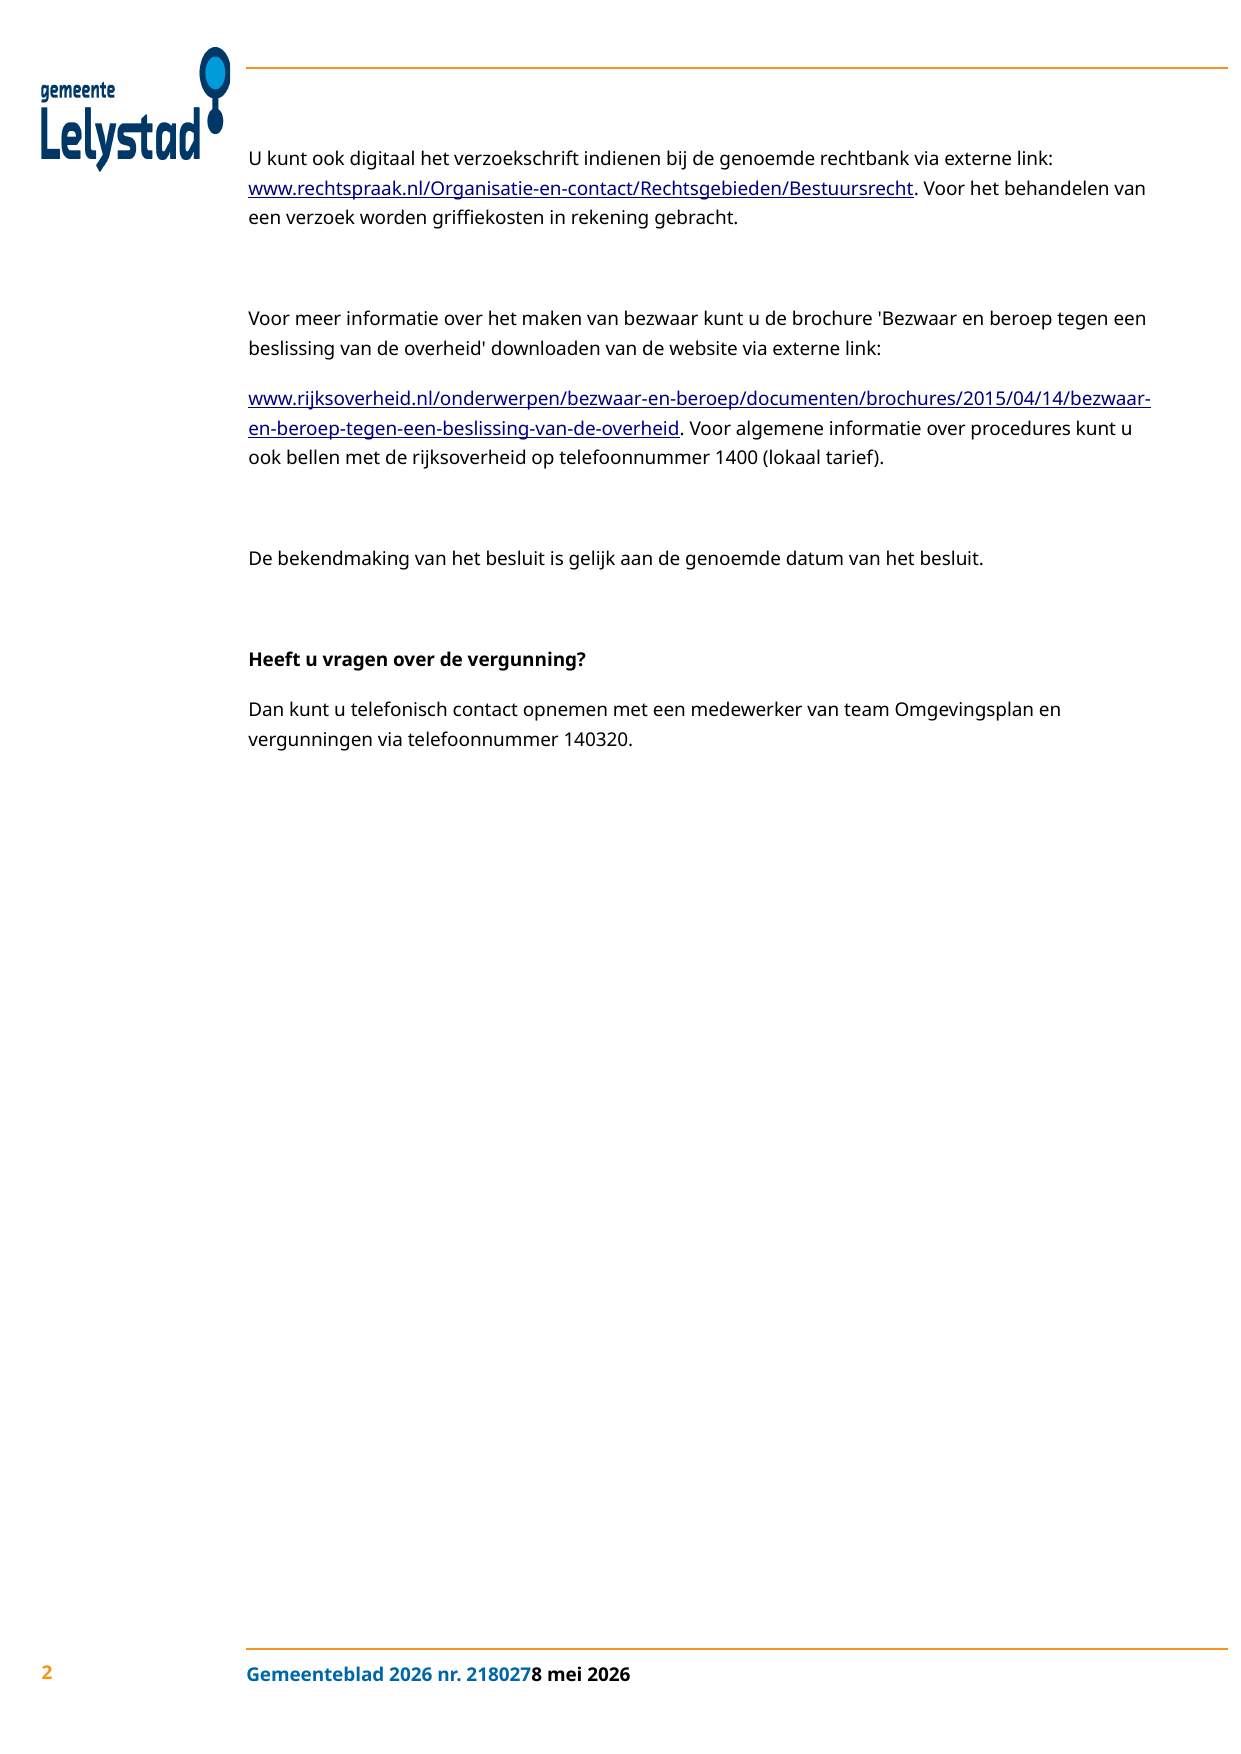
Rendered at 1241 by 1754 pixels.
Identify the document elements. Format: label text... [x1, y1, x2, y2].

text Heeft u vragen over de vergunning? [248, 646, 1152, 672]
text Voor meer informatie over het maken van bezwaar kunt u de brochure 'Bezwaar en beroep tegen een beslissing van de overheid' downloaden van de website via externe link: [248, 305, 1152, 361]
text www.rijksoverheid.nl/onderwerpen/bezwaar-en-beroep/documenten/brochures/2015/04/14/bezwaar-en-beroep-tegen-een-beslissing-van-de-overheid. Voor algemene informatie over procedures kunt u ook bellen met de rijksoverheid op telefoonnummer 1400 (lokaal tarief). [248, 385, 1152, 470]
text Dan kunt u telefonisch contact opnemen met een medewerker van team Omgevingsplan en vergunningen via telefoonnummer 140320. [248, 696, 1152, 752]
text U kunt ook digitaal het verzoekschrift indienen bij de genoemde rechtbank via externe link: www.rechtspraak.nl/Organisatie-en-contact/Rechtsgebieden/Bestuursrecht. Voor het behandelen van een verzoek worden griffiekosten in rekening gebracht. [248, 145, 1152, 230]
picture [41, 47, 231, 172]
text De bekendmaking van het besluit is gelijk aan de genoemde datum van het besluit. [248, 545, 1152, 571]
